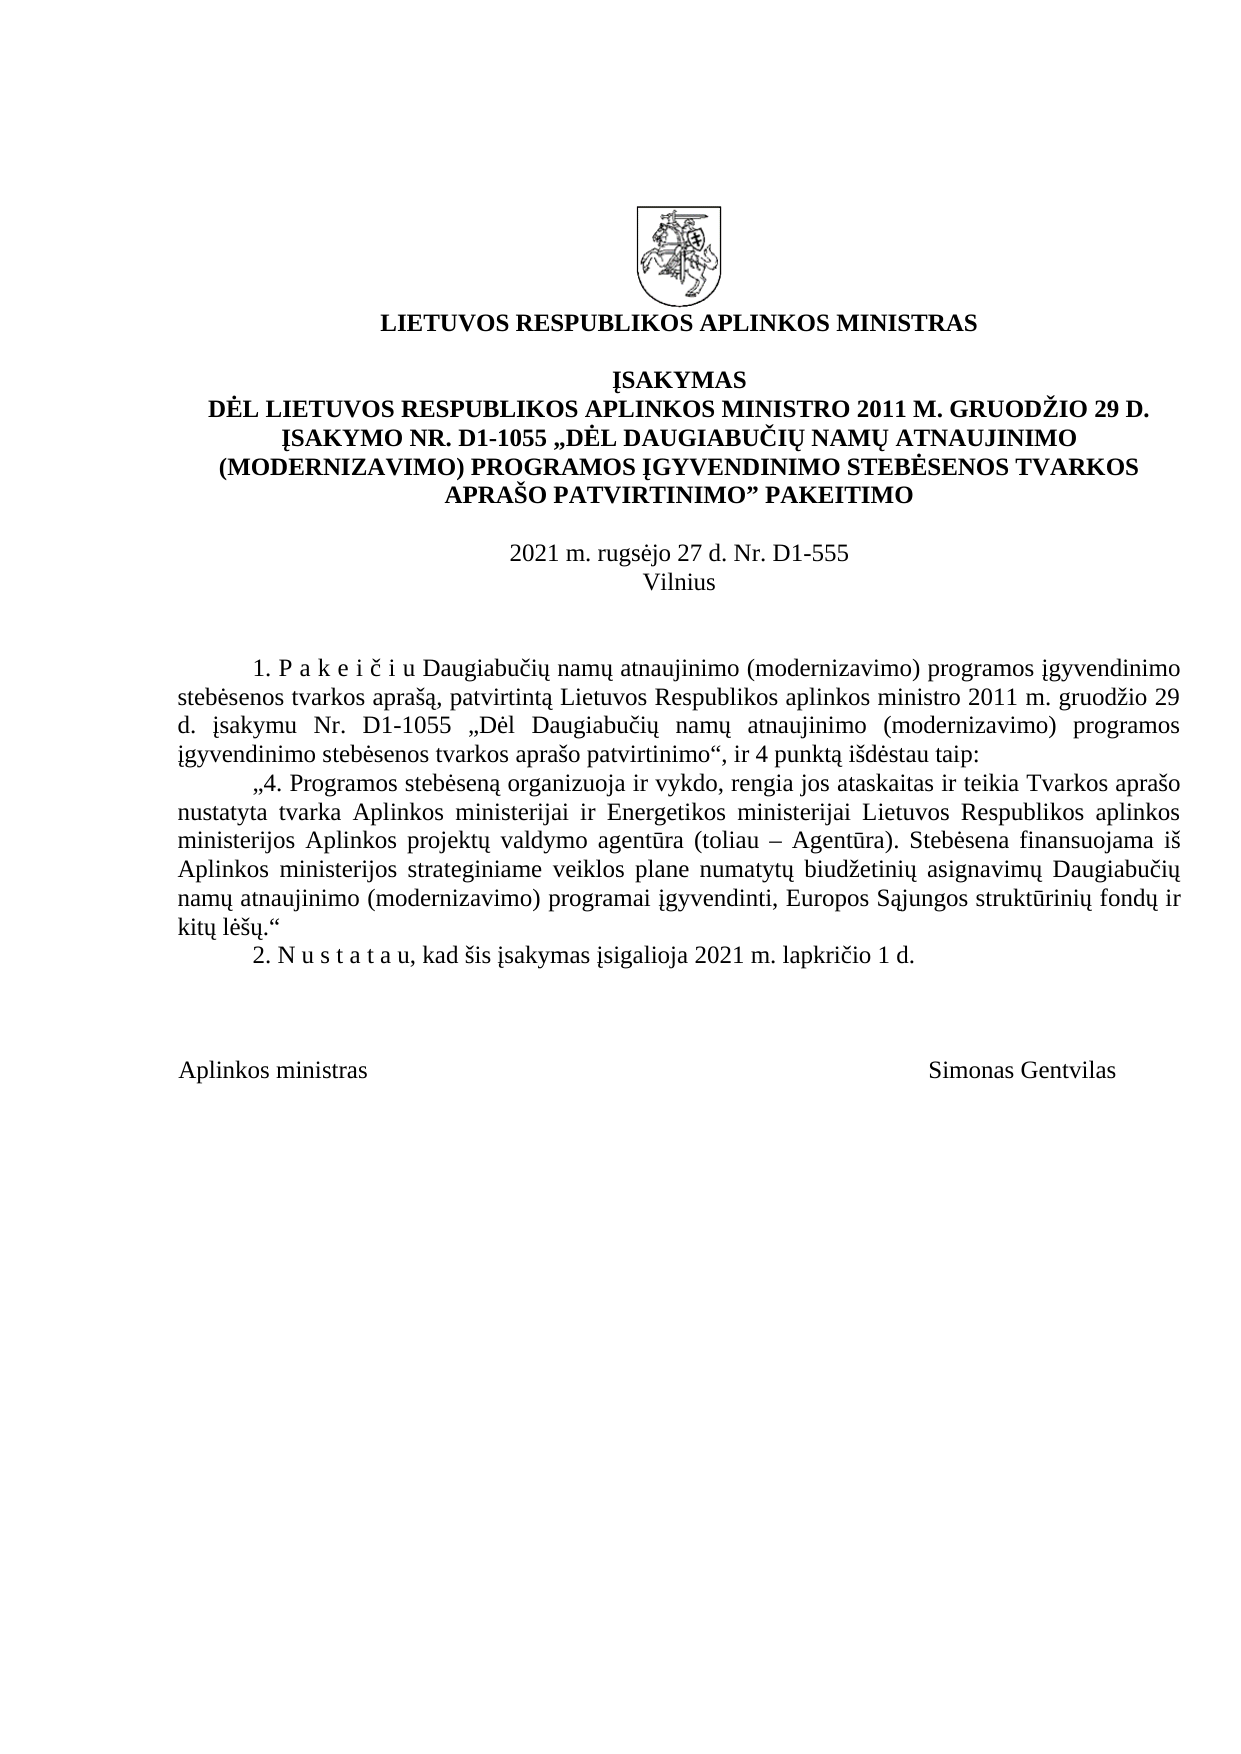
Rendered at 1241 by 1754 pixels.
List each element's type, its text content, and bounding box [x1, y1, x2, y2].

text Vilnius [177, 567, 1181, 595]
text ĮSAKYMAS [177, 365, 1181, 394]
text Aplinkos ministras Simonas Gentvilas [178, 1055, 1177, 1084]
text DĖL LIETUVOS RESPUBLIKOS APLINKOS MINISTRO 2011 M. GRUODŽIO 29 D. ĮSAKYMO NR. D1-1055 „DĖL DAUGIABUČIŲ NAMŲ ATNAUJINIMO (MODERNIZAVIMO) PROGRAMOS ĮGYVENDINIMO STEBĖSENOS TVARKOS APRAŠO PATVIRTINIMO” PAKEITIMO [177, 394, 1181, 509]
text 1. P a k e i č i u Daugiabučių namų atnaujinimo (modernizavimo) programos įgyvendinimo stebėsenos tvarkos aprašą, patvirtintą Lietuvos Respublikos aplinkos ministro 2011 m. gruodžio 29 d. įsakymu Nr. D1-1055 „Dėl Daugiabučių namų atnaujinimo (modernizavimo) programos įgyvendinimo stebėsenos tvarkos aprašo patvirtinimo“, ir 4 punktą išdėstau taip: [177, 653, 1181, 768]
text 2021 m. rugsėjo 27 d. Nr. D1-555 [177, 538, 1181, 567]
text „4. Programos stebėseną organizuoja ir vykdo, rengia jos ataskaitas ir teikia Tvarkos aprašo nustatyta tvarka Aplinkos ministerijai ir Energetikos ministerijai Lietuvos Respublikos aplinkos ministerijos Aplinkos projektų valdymo agentūra (toliau ‒ Agentūra). Stebėsena finansuojama iš Aplinkos ministerijos strateginiame veiklos plane numatytų biudžetinių asignavimų Daugiabučių namų atnaujinimo (modernizavimo) programai įgyvendinti, Europos Sąjungos struktūrinių fondų ir kitų lėšų.“ [177, 768, 1181, 940]
text 2. N u s t a t a u, kad šis įsakymas įsigalioja 2021 m. lapkričio 1 d. [177, 940, 1181, 969]
text LIETUVOS RESPUBLIKOS APLINKOS MINISTRAS [177, 308, 1181, 365]
